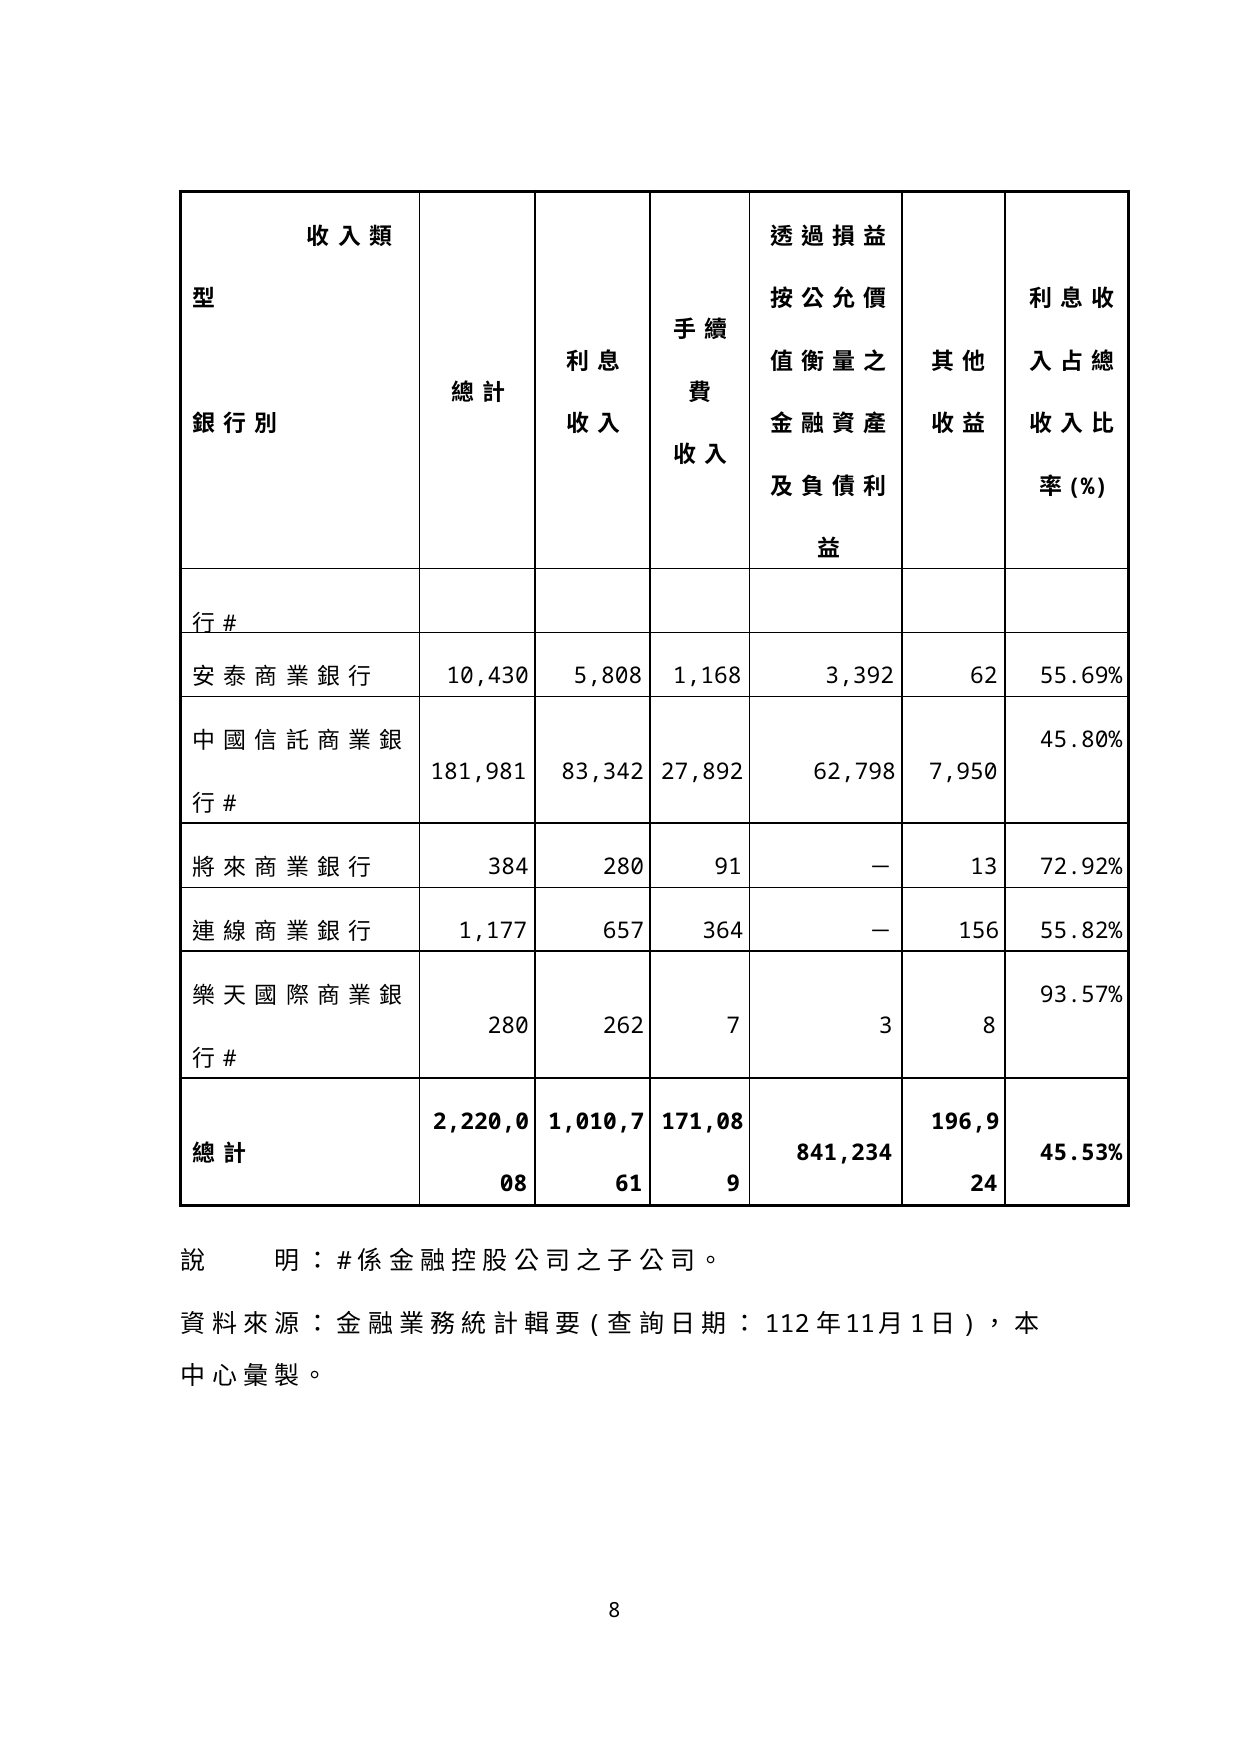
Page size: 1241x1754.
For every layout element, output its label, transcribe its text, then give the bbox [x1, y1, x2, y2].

table_cell － [750, 824, 901, 886]
table_header 利息收入占總收入比率(%) [1006, 193, 1127, 568]
table_cell 83,342 [536, 697, 649, 822]
table_cell [750, 569, 901, 632]
table_cell 171,089 [651, 1079, 749, 1203]
table_cell [1006, 569, 1127, 632]
table_cell 62 [903, 633, 1004, 696]
table_cell 196,924 [903, 1079, 1004, 1203]
table_cell 8 [903, 952, 1004, 1077]
table_cell 將來商業銀行 [182, 824, 419, 886]
table_cell 7 [651, 952, 749, 1077]
table_cell 91 [651, 824, 749, 886]
table_cell 156 [903, 888, 1004, 950]
table_cell [536, 569, 649, 632]
table_cell 1,177 [420, 888, 534, 950]
table_cell 3,392 [750, 633, 901, 696]
table_cell 樂天國際商業銀行# [182, 952, 419, 1077]
table_cell [903, 569, 1004, 632]
table_cell 1,168 [651, 633, 749, 696]
table_cell 5,808 [536, 633, 649, 696]
table_cell 93.57% [1006, 952, 1127, 1077]
table_cell 45.80% [1006, 697, 1127, 822]
table_cell 262 [536, 952, 649, 1077]
table_cell 841,234 [750, 1079, 901, 1203]
table_cell 62,798 [750, 697, 901, 822]
table_header 利息 收入 [536, 193, 649, 568]
table_cell － [750, 888, 901, 950]
table_cell 10,430 [420, 633, 534, 696]
table_cell 55.69% [1006, 633, 1127, 696]
table_cell 280 [536, 824, 649, 886]
table_header 手續費 收入 [651, 193, 749, 568]
table_cell [651, 569, 749, 632]
table_cell 55.82% [1006, 888, 1127, 950]
text 說 明：#係金融控股公司之子公司。 [177, 1207, 1063, 1269]
table_cell [420, 569, 534, 632]
table_header 透過損益按公允價值衡量之金融資產及負債利益 [750, 193, 901, 568]
table_header 總計 [420, 193, 534, 568]
table_cell 中國信託商業銀行# [182, 697, 419, 822]
table_cell 13 [903, 824, 1004, 886]
table_cell 2,220,008 [420, 1079, 534, 1203]
table_cell 安泰商業銀行 [182, 633, 419, 696]
table_header 其他 收益 [903, 193, 1004, 568]
table_cell 45.53% [1006, 1079, 1127, 1203]
table_cell 行# [182, 569, 419, 632]
table_cell 連線商業銀行 [182, 888, 419, 950]
table_cell 280 [420, 952, 534, 1077]
table_cell 3 [750, 952, 901, 1077]
table_cell 總計 [182, 1079, 419, 1203]
table_cell 181,981 [420, 697, 534, 822]
text 資料來源：金融業務統計輯要(查詢日期：112年11月1日)，本中心彙製。 [177, 1269, 1063, 1394]
table_cell 27,892 [651, 697, 749, 822]
table_cell 1,010,761 [536, 1079, 649, 1203]
table_cell 7,950 [903, 697, 1004, 822]
table_cell 657 [536, 888, 649, 950]
table_cell 72.92% [1006, 824, 1127, 886]
table_header 收入類型 銀行別 [182, 193, 419, 568]
table_cell 384 [420, 824, 534, 886]
table_cell 364 [651, 888, 749, 950]
